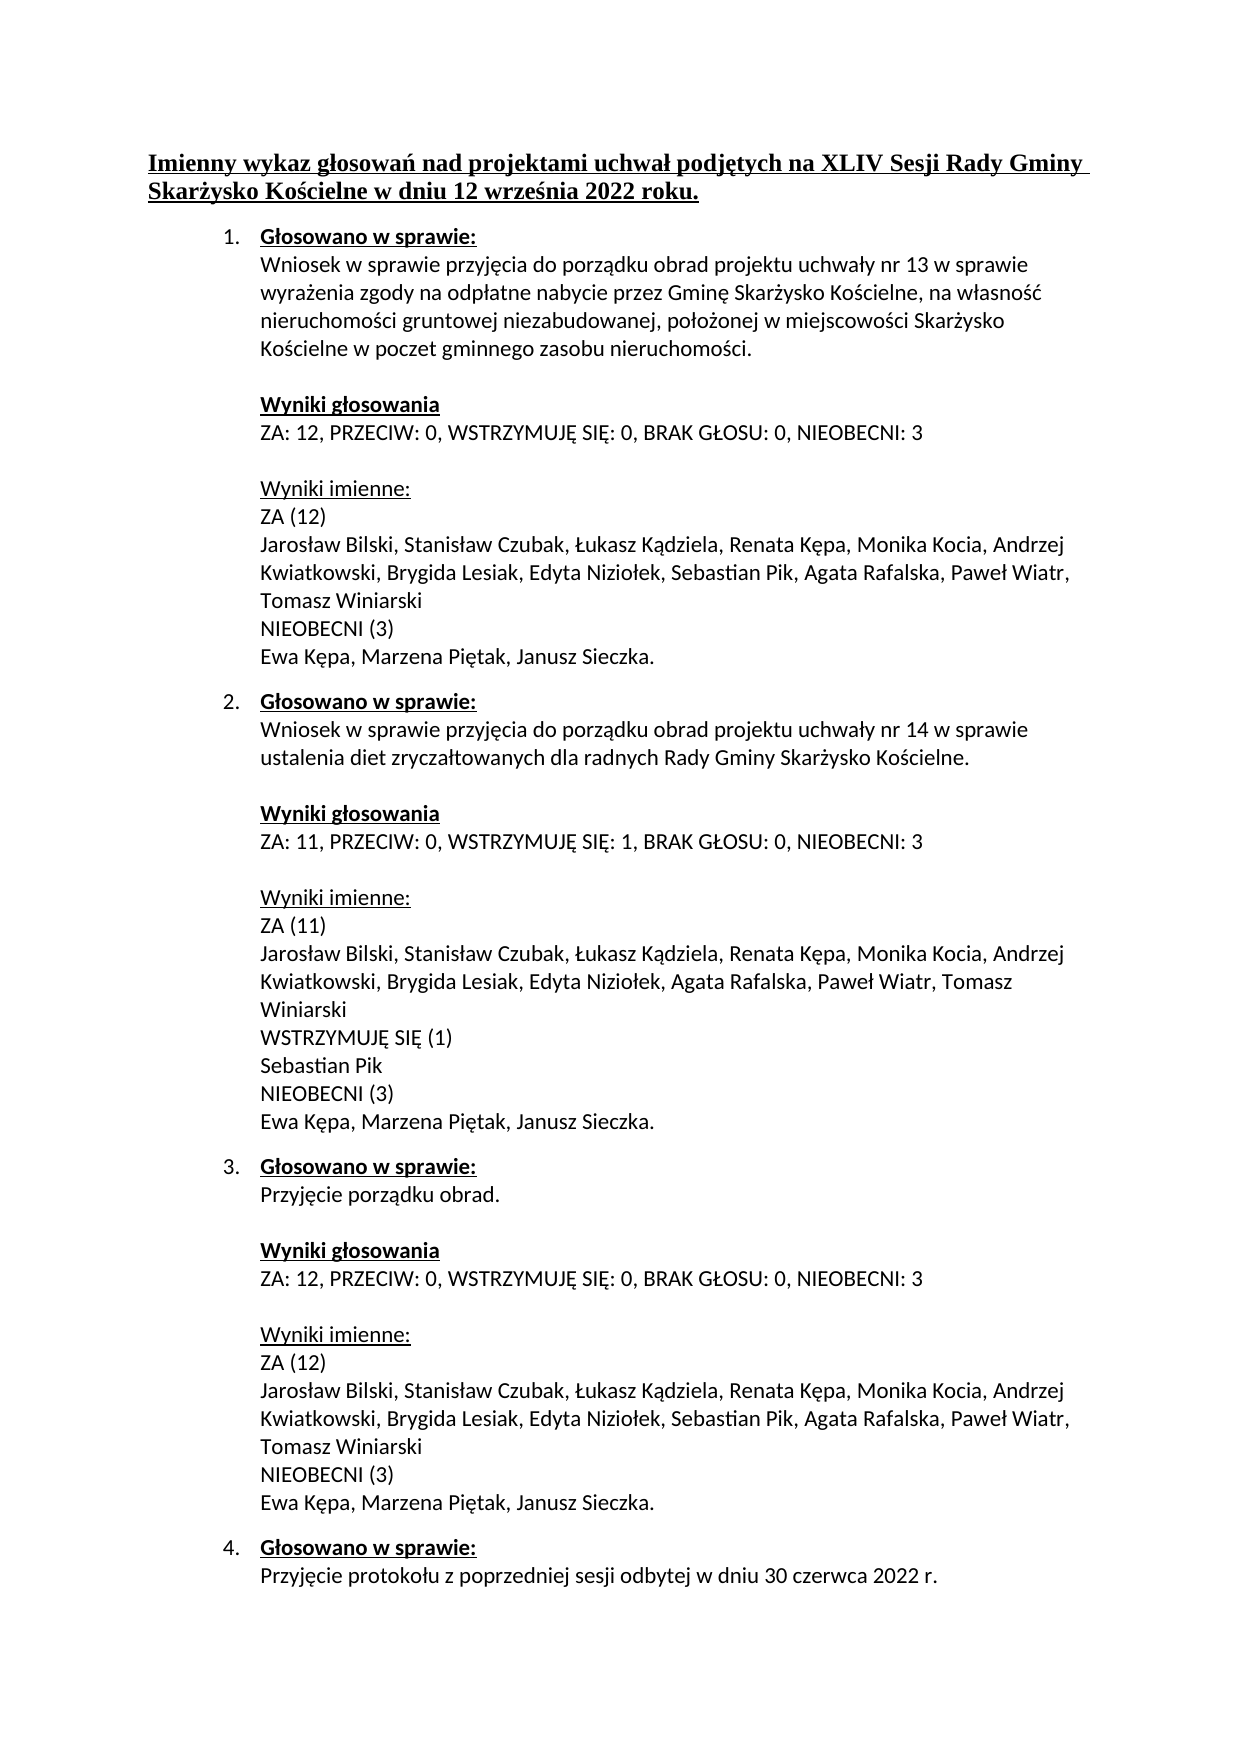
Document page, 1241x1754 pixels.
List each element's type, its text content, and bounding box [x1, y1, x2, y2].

list Głosowano w sprawie: Wniosek w sprawie przyjęcia do porządku obrad projektu uchwały nr 14 w sprawie ustalenia diet zryczałtowanych dla radnych Rady Gminy Skarżysko Kościelne. Wyniki głosowania ZA: 11, PRZECIW: 0, WSTRZYMUJĘ SIĘ: 1, BRAK GŁOSU: 0, NIEOBECNI: 3 Wyniki imienne: ZA (11) Jarosław Bilski, Stanisław Czubak, Łukasz Kądziela, Renata Kępa, Monika Kocia, Andrzej Kwiatkowski, Brygida Lesiak, Edyta Niziołek, Agata Rafalska, Paweł Wiatr, Tomasz Winiarski WSTRZYMUJĘ SIĘ (1) Sebastian Pik NIEOBECNI (3) Ewa Kępa, Marzena Piętak, Janusz Sieczka. [223, 687, 1093, 1135]
list Głosowano w sprawie: Wniosek w sprawie przyjęcia do porządku obrad projektu uchwały nr 13 w sprawie wyrażenia zgody na odpłatne nabycie przez Gminę Skarżysko Kościelne, na własność nieruchomości gruntowej niezabudowanej, położonej w miejscowości Skarżysko Kościelne w poczet gminnego zasobu nieruchomości. Wyniki głosowania ZA: 12, PRZECIW: 0, WSTRZYMUJĘ SIĘ: 0, BRAK GŁOSU: 0, NIEOBECNI: 3 Wyniki imienne: ZA (12) Jarosław Bilski, Stanisław Czubak, Łukasz Kądziela, Renata Kępa, Monika Kocia, Andrzej Kwiatkowski, Brygida Lesiak, Edyta Niziołek, Sebastian Pik, Agata Rafalska, Paweł Wiatr, Tomasz Winiarski NIEOBECNI (3) Ewa Kępa, Marzena Piętak, Janusz Sieczka. [223, 222, 1093, 670]
text Imienny wykaz głosowań nad projektami uchwał podjętych na XLIV Sesji Rady Gminy Skarżysko Kościelne w dniu 12 września 2022 roku. [148, 148, 1093, 205]
list Głosowano w sprawie: Przyjęcie protokołu z poprzedniej sesji odbytej w dniu 30 czerwca 2022 r. [223, 1533, 1093, 1589]
list Głosowano w sprawie: Przyjęcie porządku obrad. Wyniki głosowania ZA: 12, PRZECIW: 0, WSTRZYMUJĘ SIĘ: 0, BRAK GŁOSU: 0, NIEOBECNI: 3 Wyniki imienne: ZA (12) Jarosław Bilski, Stanisław Czubak, Łukasz Kądziela, Renata Kępa, Monika Kocia, Andrzej Kwiatkowski, Brygida Lesiak, Edyta Niziołek, Sebastian Pik, Agata Rafalska, Paweł Wiatr, Tomasz Winiarski NIEOBECNI (3) Ewa Kępa, Marzena Piętak, Janusz Sieczka. [223, 1152, 1093, 1516]
